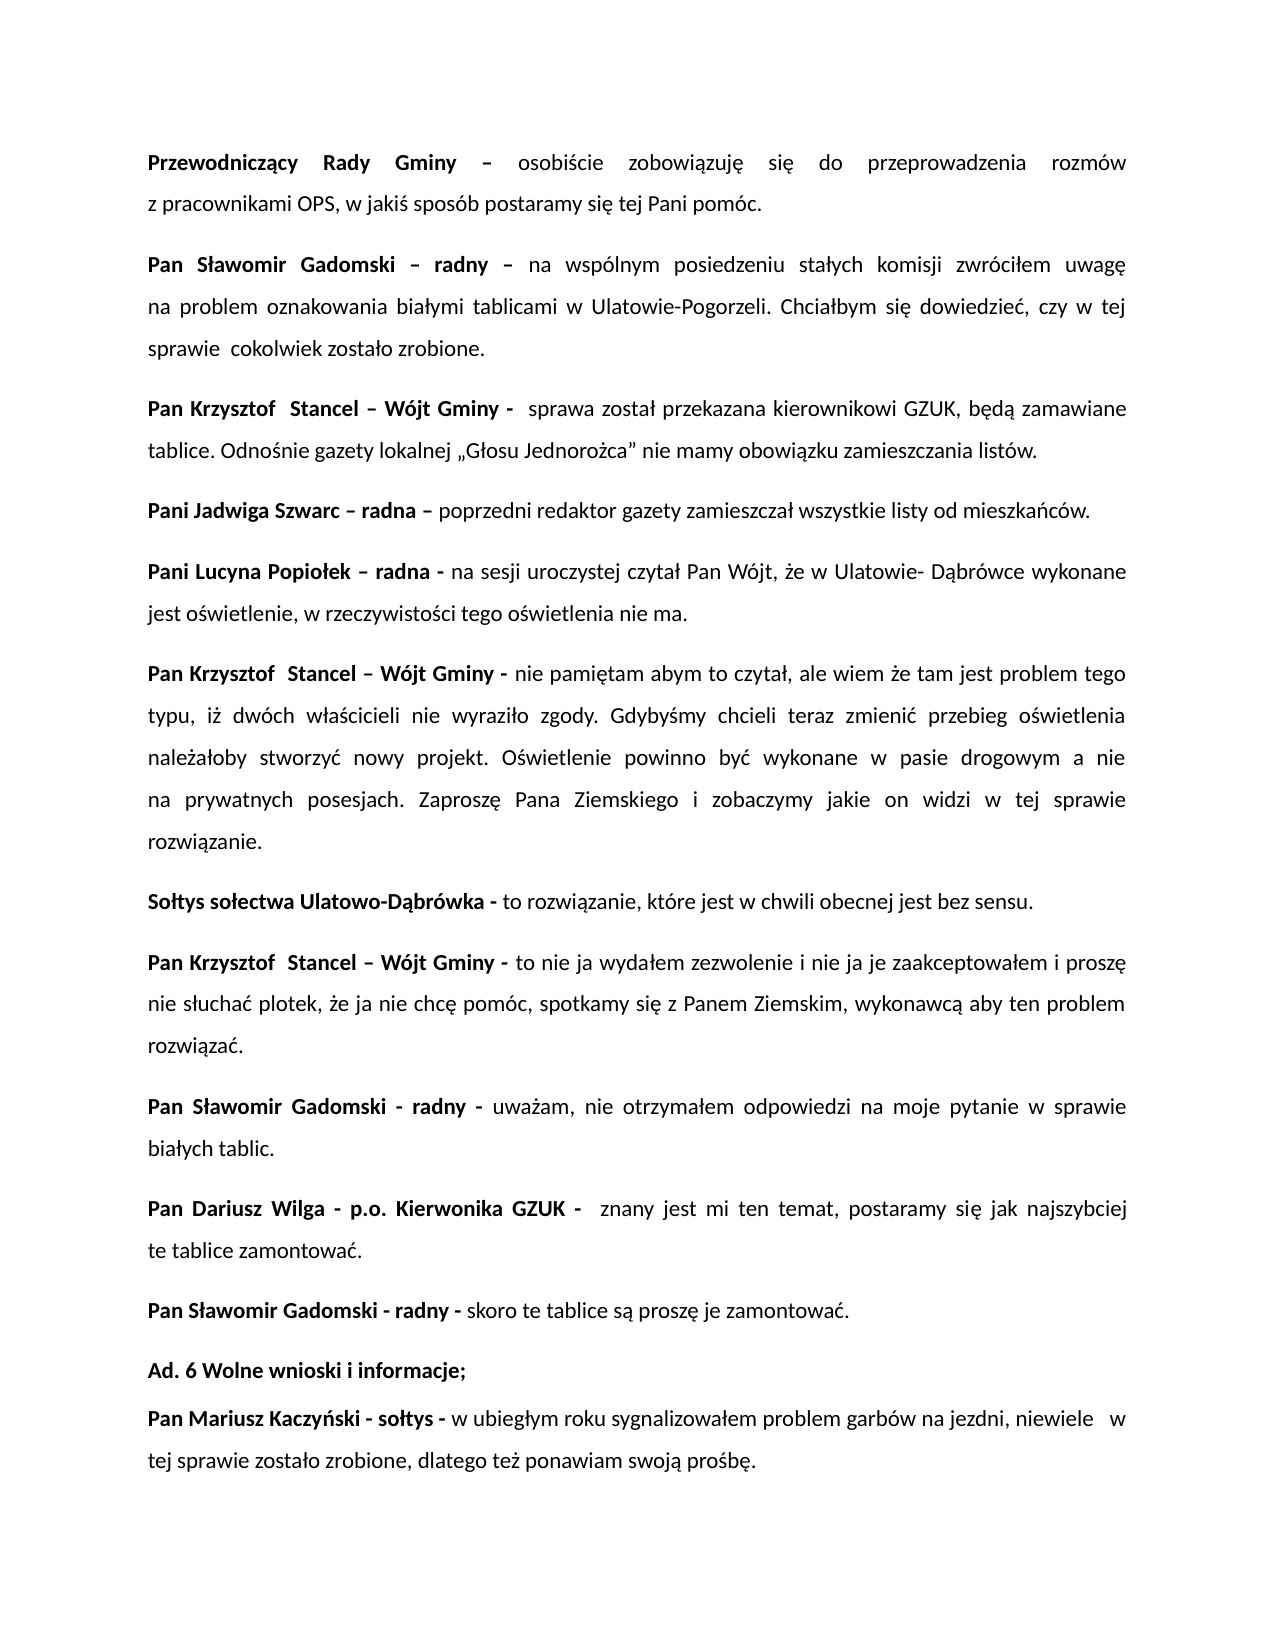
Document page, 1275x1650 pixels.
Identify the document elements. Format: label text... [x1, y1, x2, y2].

text Ad. 6 Wolne wnioski i informacje; [148, 1356, 1127, 1384]
text Pan Krzysztof Stancel – Wójt Gminy - nie pamiętam abym to czytał, ale wiem że tam jest problem tego typu, iż dwóch właścicieli nie wyraziło zgody. Gdybyśmy chcieli teraz zmienić przebieg oświetlenia należałoby stworzyć nowy projekt. Oświetlenie powinno być wykonane w pasie drogowym a nie na prywatnych posesjach. Zaproszę Pana Ziemskiego i zobaczymy jakie on widzi w tej sprawie rozwiązanie. [148, 659, 1127, 855]
text Pan Krzysztof Stancel – Wójt Gminy - sprawa został przekazana kierownikowi GZUK, będą zamawiane tablice. Odnośnie gazety lokalnej „Głosu Jednorożca” nie mamy obowiązku zamieszczania listów. [148, 394, 1127, 464]
text Pan Sławomir Gadomski - radny - uważam, nie otrzymałem odpowiedzi na moje pytanie w sprawie białych tablic. [148, 1092, 1127, 1162]
text Przewodniczący Rady Gminy – osobiście zobowiązuję się do przeprowadzenia rozmów z pracownikami OPS, w jakiś sposób postaramy się tej Pani pomóc. [148, 148, 1127, 218]
text Pan Mariusz Kaczyński - sołtys - w ubiegłym roku sygnalizowałem problem garbów na jezdni, niewiele w tej sprawie zostało zrobione, dlatego też ponawiam swoją prośbę. [148, 1404, 1127, 1474]
text Sołtys sołectwa Ulatowo-Dąbrówka - to rozwiązanie, które jest w chwili obecnej jest bez sensu. [148, 887, 1127, 915]
text Pani Jadwiga Szwarc – radna – poprzedni redaktor gazety zamieszczał wszystkie listy od mieszkańców. [148, 496, 1127, 524]
text Pan Krzysztof Stancel – Wójt Gminy - to nie ja wydałem zezwolenie i nie ja je zaakceptowałem i proszę nie słuchać plotek, że ja nie chcę pomóc, spotkamy się z Panem Ziemskim, wykonawcą aby ten problem rozwiązać. [148, 948, 1127, 1059]
text Pan Dariusz Wilga - p.o. Kierwonika GZUK - znany jest mi ten temat, postaramy się jak najszybciej te tablice zamontować. [148, 1194, 1127, 1264]
text Pani Lucyna Popiołek – radna - na sesji uroczystej czytał Pan Wójt, że w Ulatowie- Dąbrówce wykonane jest oświetlenie, w rzeczywistości tego oświetlenia nie ma. [148, 557, 1127, 627]
text Pan Sławomir Gadomski - radny - skoro te tablice są proszę je zamontować. [148, 1296, 1127, 1324]
text Pan Sławomir Gadomski – radny – na wspólnym posiedzeniu stałych komisji zwróciłem uwagę na problem oznakowania białymi tablicami w Ulatowie-Pogorzeli. Chciałbym się dowiedzieć, czy w tej sprawie cokolwiek zostało zrobione. [148, 250, 1127, 362]
